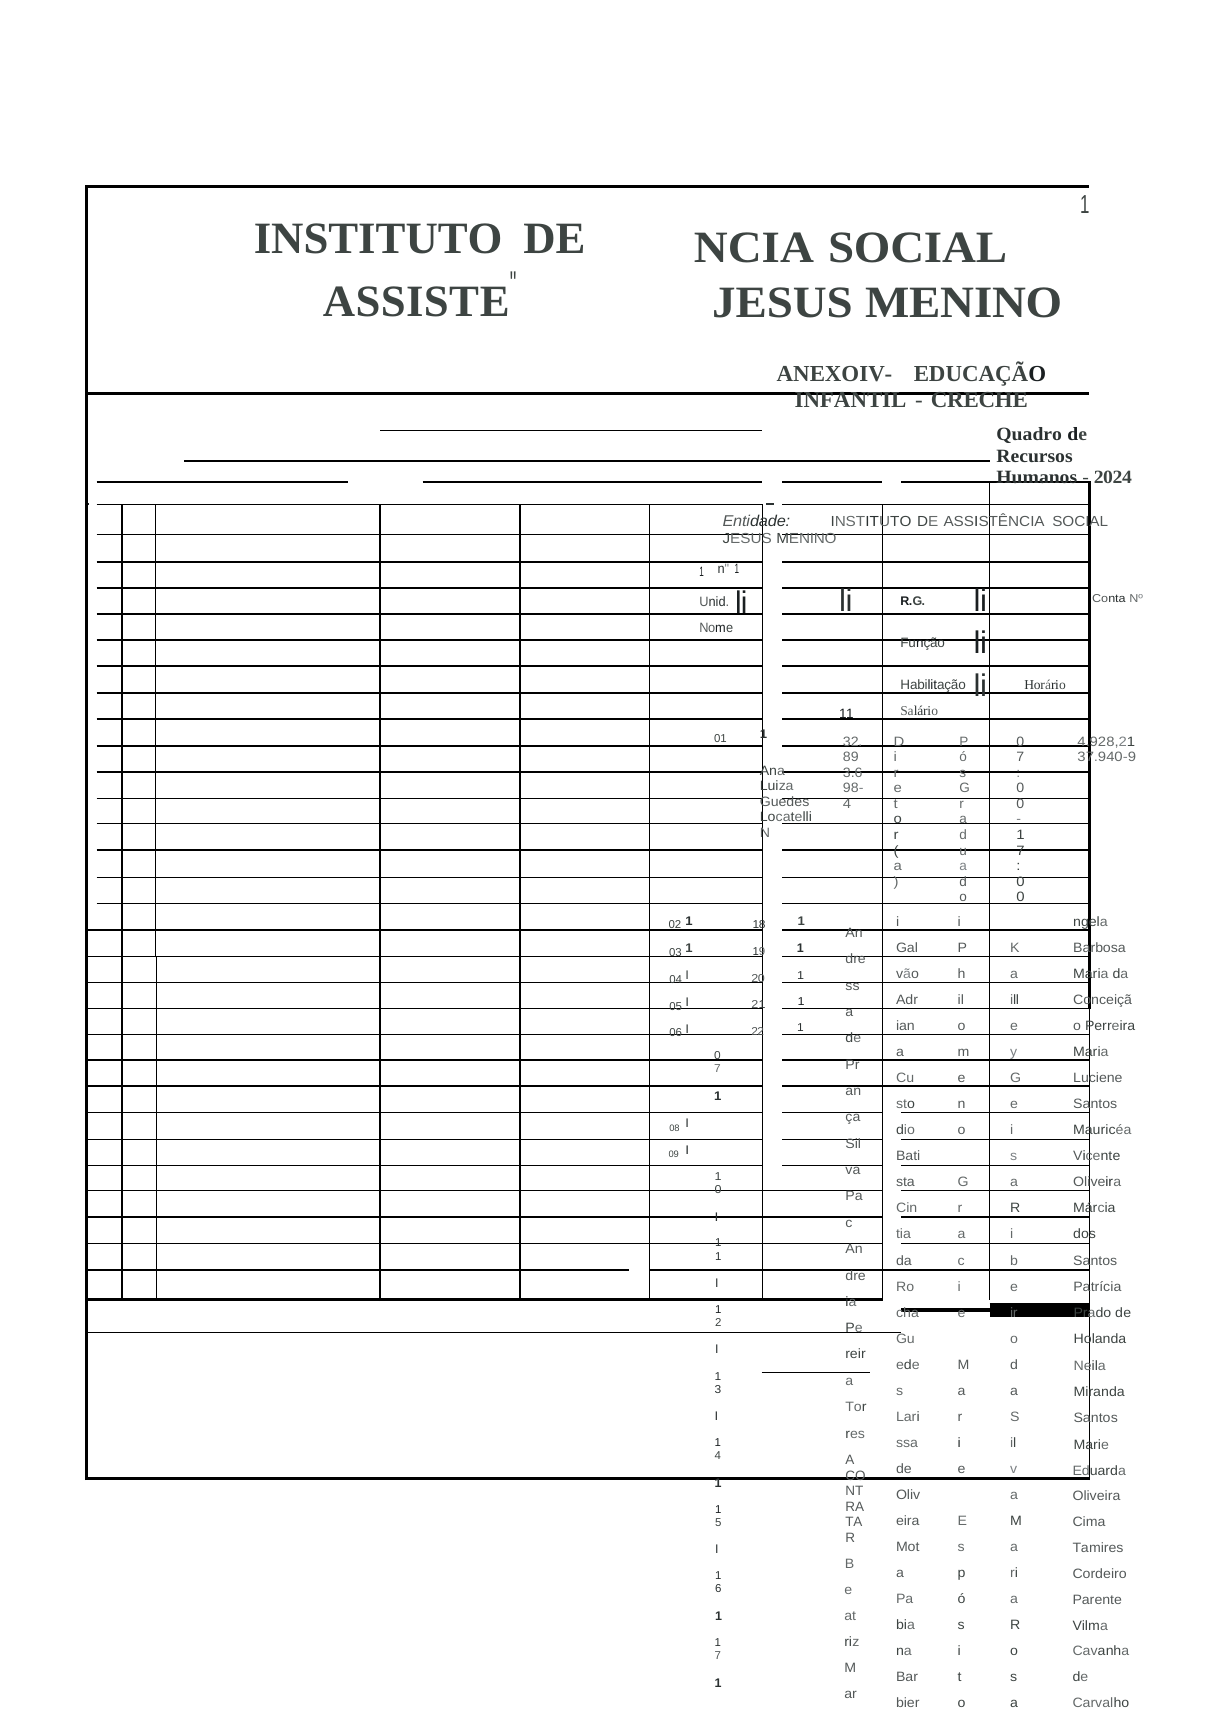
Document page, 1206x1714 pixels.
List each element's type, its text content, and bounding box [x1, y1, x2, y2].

list I [714, 1116, 719, 1134]
text 14 1 [714, 1436, 719, 1456]
text 4.928,21 37.940-9 [1091, 734, 1146, 765]
text li R.G. li Função li Habilitação li Horário 11 Salário [883, 576, 989, 587]
text 1 [763, 969, 814, 984]
text A CONTRATAR [845, 1480, 866, 1545]
text li R.G. li Função li Habilitação li Horário 11 Salário [990, 589, 1067, 613]
subtitle Quadro de Recursos Humanos - 2024 [996, 423, 1146, 488]
text Pós Graduado [959, 799, 969, 823]
text 18 1 [763, 914, 814, 932]
text Unid. li [699, 589, 762, 613]
subtitle NCIA SOCIAL [694, 220, 1146, 272]
text Pós Graduado [959, 878, 969, 903]
text li R.G. li Função li Habilitação li Horário 11 Salário [883, 667, 989, 692]
subtitle Entidade: INSTITUTO DE ASSISTÊNCIA SOCIAL JESUS MENINO [763, 512, 882, 546]
text I [715, 1333, 719, 1360]
text li R.G. li Função li Habilitação li Horário 11 Salário [990, 641, 1067, 665]
text 11 I [715, 1271, 719, 1294]
text Patrícia Prado de Holanda Neila Miranda Santos [1073, 1317, 1089, 1426]
list 1 Ana Luiza Guedes Locatelli N [714, 799, 762, 823]
text Nome [699, 615, 762, 638]
text Conta Nº [1092, 591, 1146, 604]
subtitle Entidade: INSTITUTO DE ASSISTÊNCIA SOCIAL JESUS MENINO [883, 512, 989, 534]
list 1 [714, 941, 719, 956]
list 1 Ana Luiza Guedes Locatelli N [714, 773, 762, 798]
text Beatriz Mari Galvão Adriana Custodio Batista Cintia da Rocha Guedes Larissa de Oliveira Mota Pabiana Barbieri Philomeno Gracie Marie Espósito Kailley GeisaRibeiro da Silva Maria Rosangela Barbosa Maria da Conceição Perreira Maria Luciene Santos Mauricéa Vicente Oliveira Márcia dos Santos [1090, 914, 1140, 1268]
text li R.G. li Função li Habilitação li Horário 11 Salário [883, 641, 989, 665]
text li R.G. li Função li Habilitação li Horário 11 Salário [883, 694, 989, 718]
list I [714, 995, 719, 1008]
text 16 1 [715, 1569, 719, 1626]
text 32.893.698-4 [843, 733, 864, 745]
text 7 [714, 1061, 719, 1085]
subtitle Entidade: INSTITUTO DE ASSISTÊNCIA SOCIAL JESUS MENINO [1091, 512, 1146, 546]
text Patrícia Prado de Holanda Neila Miranda Santos [1090, 1278, 1147, 1426]
text li R.G. li Função li Habilitação li Horário 11 Salário [883, 615, 989, 639]
text 13 I [714, 1369, 719, 1427]
text Pós Graduado [959, 773, 969, 798]
list I [714, 1021, 719, 1034]
text 22 [751, 1021, 762, 1034]
list I [714, 968, 719, 982]
text Marie Eduarda Oliveira Cima Tamires Cordeiro Parente Vilma Cavanha de Carvalho [1072, 1436, 1143, 1710]
text 10 I [714, 1170, 719, 1190]
text 20 [751, 969, 762, 982]
text Pós Graduado [959, 824, 969, 849]
text 32.893.698-4 [843, 773, 864, 798]
text 15 I [715, 1502, 719, 1560]
list I [713, 1142, 719, 1160]
text 32.893.698-4 [843, 799, 864, 811]
subtitle Entidade: INSTITUTO DE ASSISTÊNCIA SOCIAL JESUS MENINO [990, 512, 1088, 534]
text li R.G. li Função li Habilitação li Horário 11 Salário [990, 615, 1067, 639]
text Andressa de Prança Silva Pac Andreia Pereira Torres [845, 1373, 866, 1441]
text 11 I [715, 1244, 719, 1269]
text 21 1 [763, 994, 814, 1011]
text 10 I [714, 1191, 719, 1216]
list 1 [714, 914, 719, 929]
list 1 Ana Luiza Guedes Locatelli N [714, 727, 762, 745]
text Pós Graduado [959, 851, 969, 877]
text li R.G. li Função li Habilitação li Horário 11 Salário [990, 694, 1067, 718]
text A CONTRATAR [845, 1452, 866, 1477]
text li R.G. li Função li Habilitação li Horário 11 Salário [883, 589, 989, 613]
text 0 [714, 1048, 719, 1059]
subtitle INSTITUTO DE ASSISTE" [158, 212, 681, 326]
subtitle INFANTIL - CRECHE [733, 395, 1089, 412]
text 21 1 [751, 994, 762, 1008]
list 1 Ana Luiza Guedes Locatelli N [714, 824, 762, 840]
text 18 1 [752, 914, 762, 929]
text JESUS MENINO [685, 276, 1089, 327]
text 14 1 [714, 1457, 719, 1477]
subtitle Entidade: INSTITUTO DE ASSISTÊNCIA SOCIAL JESUS MENINO [883, 535, 989, 546]
list 1 Ana Luiza Guedes Locatelli N [763, 727, 814, 840]
text li R.G. li Função li Habilitação li Horário 11 Salário [990, 667, 1067, 692]
text 32.893.698-4 [843, 747, 864, 771]
list 1 Ana Luiza Guedes Locatelli N [714, 747, 762, 771]
text 1 [763, 1021, 814, 1037]
text 19 1 [752, 940, 762, 956]
text 1 [685, 189, 1090, 219]
text 19 1 [763, 940, 814, 958]
text Pós Graduado [959, 747, 969, 771]
text 12 [715, 1302, 719, 1332]
text 17 1 [714, 1636, 719, 1693]
subtitle ANEXOIV- EDUCAÇÃO [733, 360, 1089, 392]
text 1 n" 1 [699, 563, 762, 587]
text 1 [714, 1087, 719, 1106]
